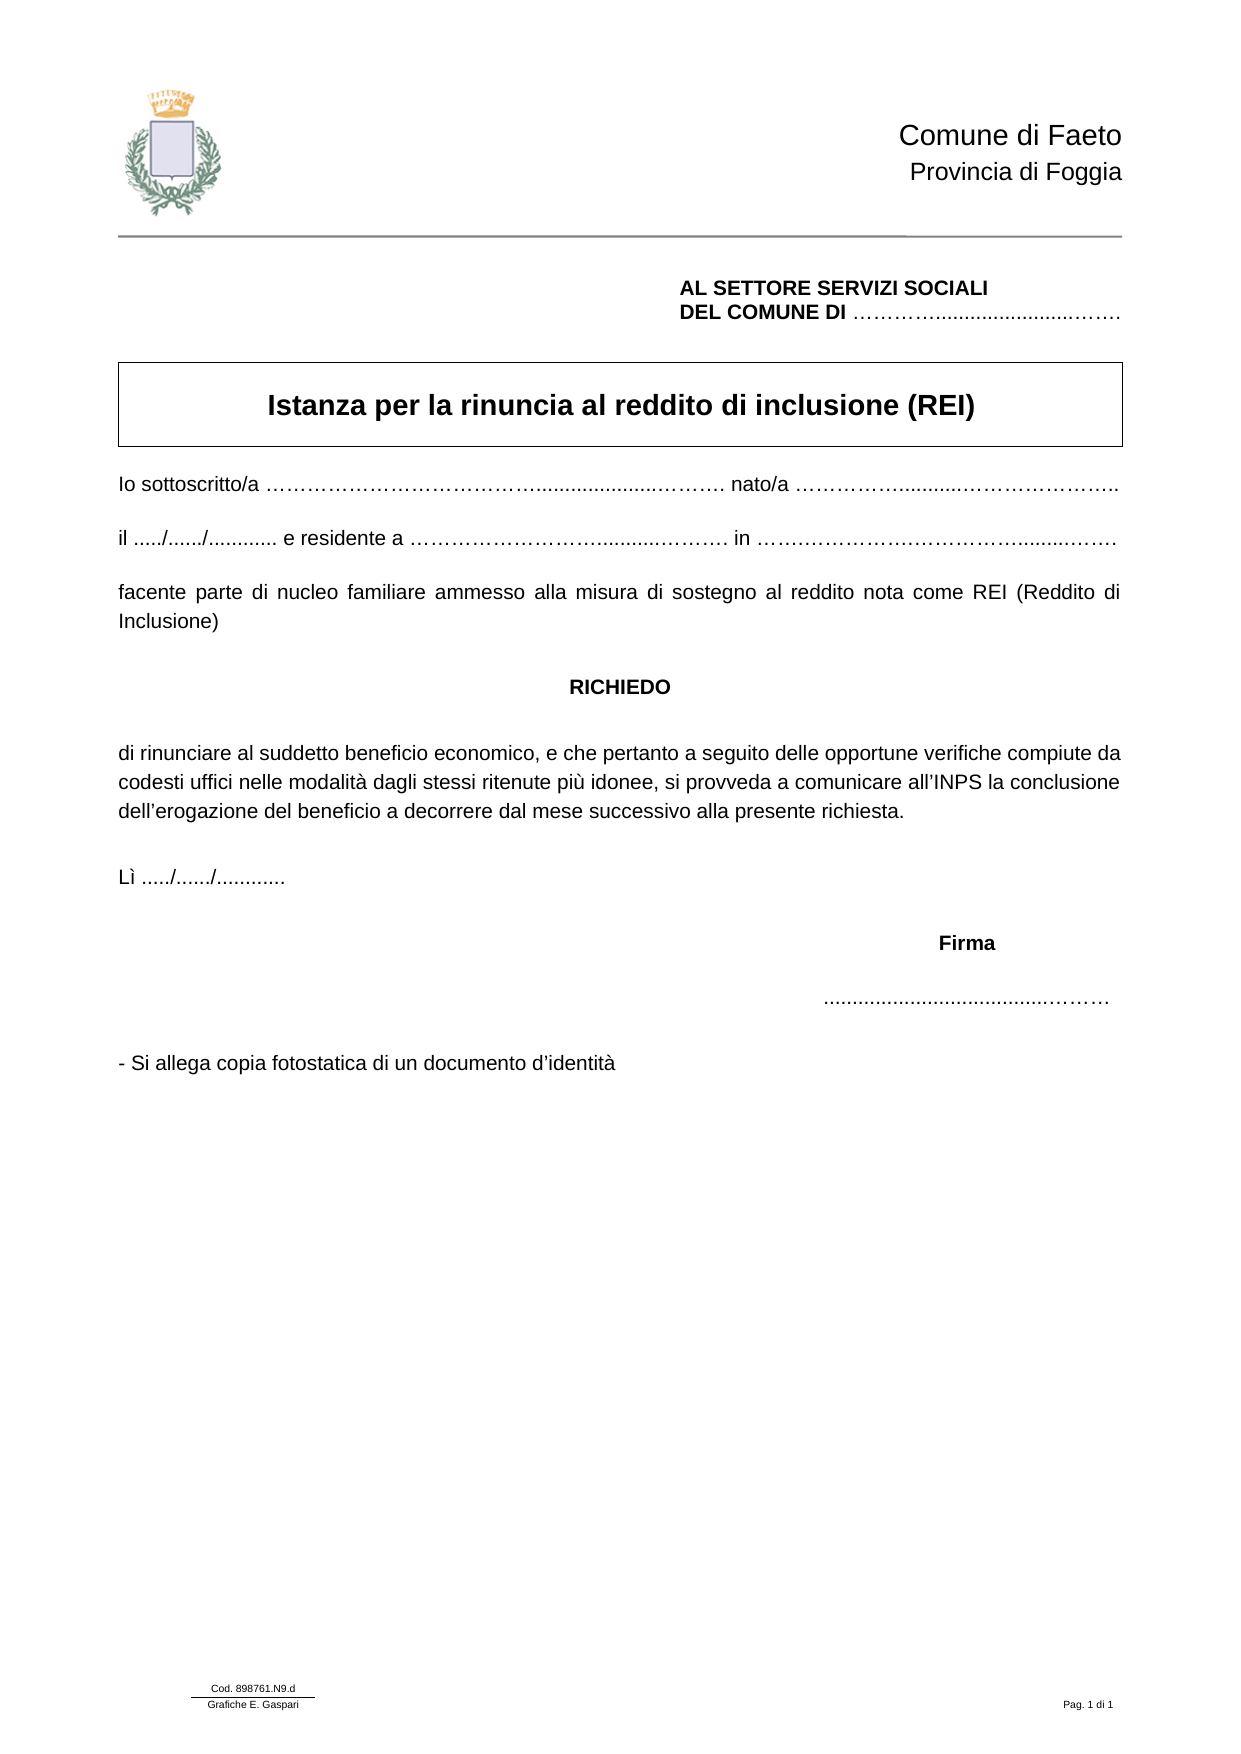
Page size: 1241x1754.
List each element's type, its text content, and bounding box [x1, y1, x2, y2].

text Lì ...../....../............ [118, 865, 1122, 889]
text Io sottoscritto/a ………………………………….....................………. nato/a ……………...........………………….. [118, 472, 1122, 496]
text .......................................……… [812, 985, 1122, 1009]
text Comune di Faeto [224, 118, 1122, 152]
text il ...../....../............ e residente a ………………………...........………. in …….…………….…………….........……. [118, 526, 1122, 550]
picture [122, 87, 224, 219]
table_header Istanza per la rinuncia al reddito di inclusione (REI) [119, 363, 1122, 446]
text RICHIEDO [118, 675, 1122, 699]
text Provincia di Foggia [224, 157, 1122, 185]
text AL SETTORE SERVIZI SOCIALI DEL COMUNE DI …………........................……. [679, 276, 1122, 324]
text facente parte di nucleo familiare ammesso alla misura di sostegno al reddito nota come REI (Reddito di Inclusione) [118, 580, 1122, 632]
text - Si allega copia fotostatica di un documento d’identità [118, 1051, 1122, 1075]
text Firma [812, 931, 1122, 955]
text di rinunciare al suddetto beneficio economico, e che pertanto a seguito delle opportune verifiche compiute da codesti uffici nelle modalità dagli stessi ritenute più idonee, si provveda a comunicare all’INPS la conclusione dell’erogazione del beneficio a decorrere dal mese successivo alla presente richiesta. [118, 741, 1122, 822]
